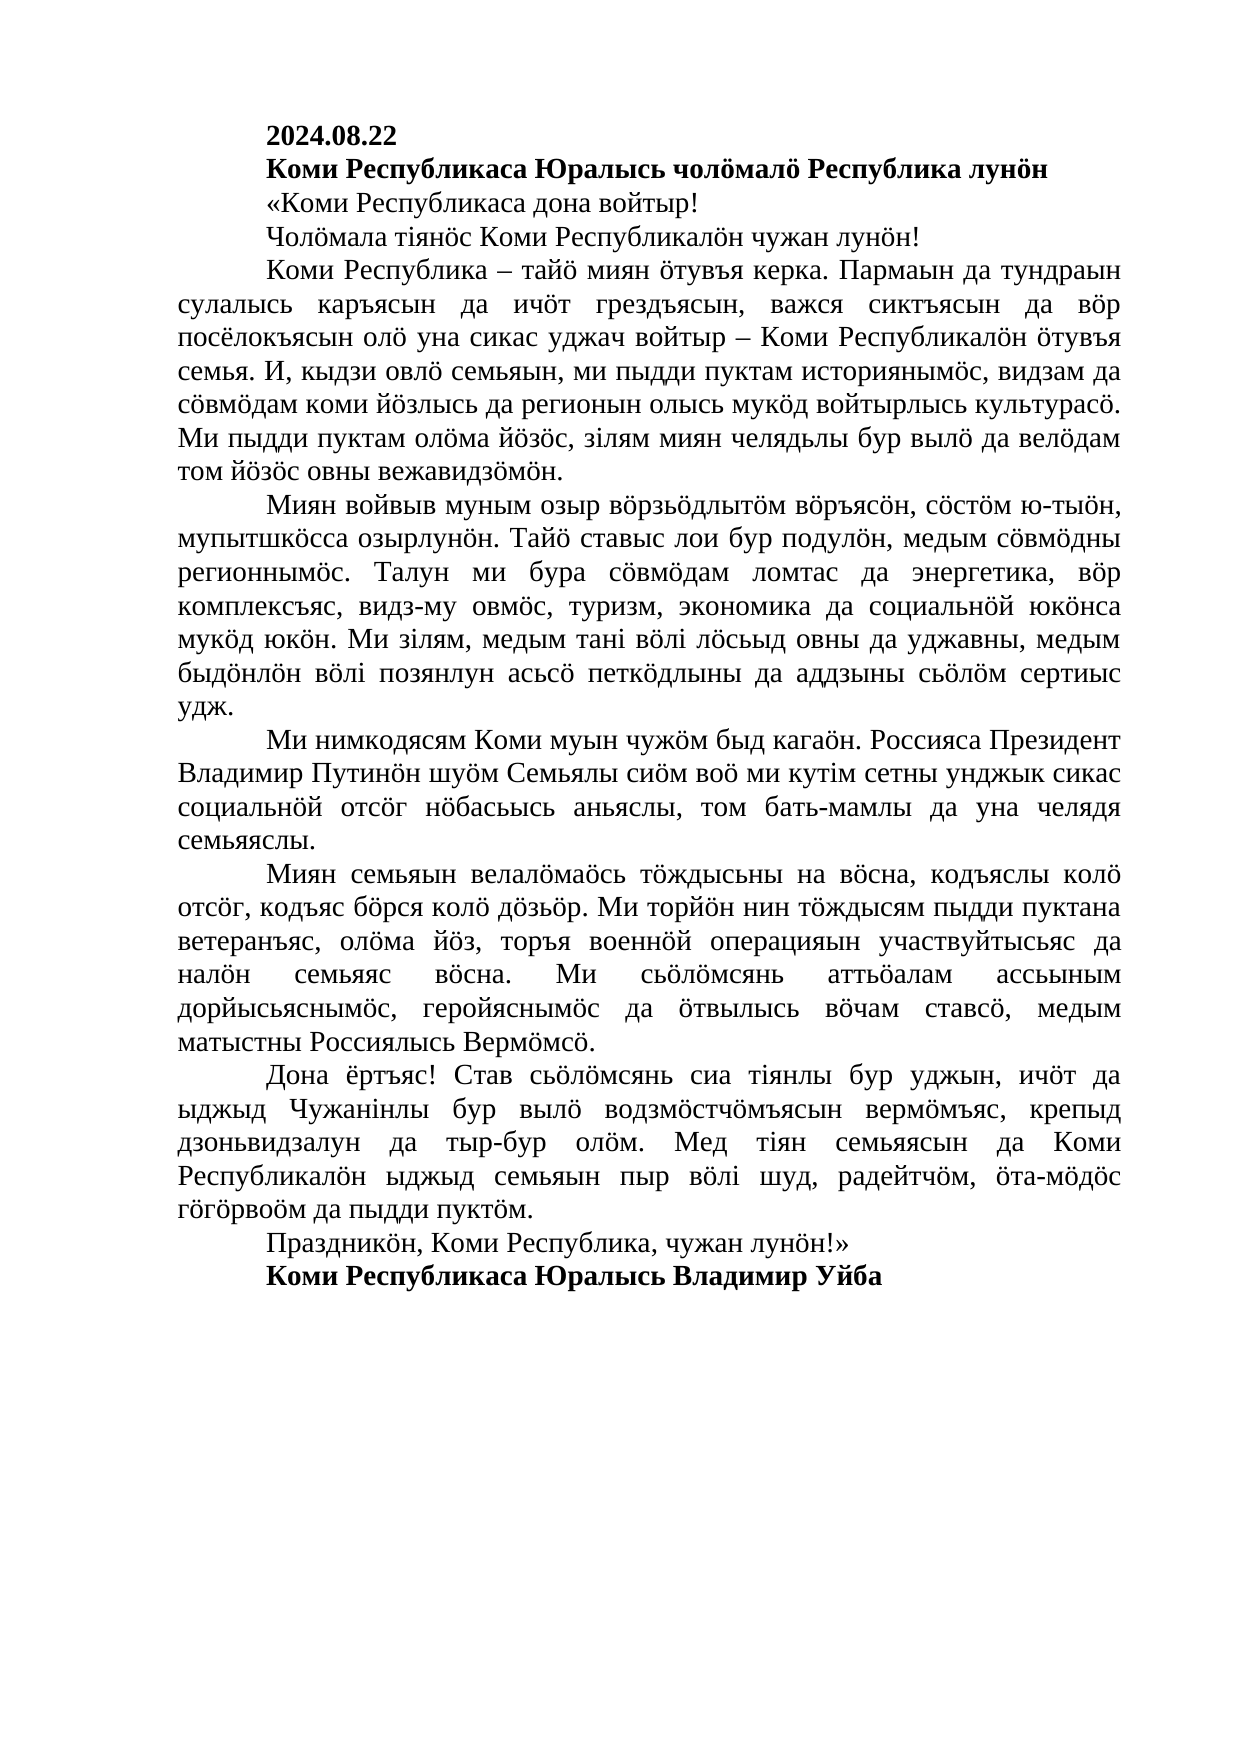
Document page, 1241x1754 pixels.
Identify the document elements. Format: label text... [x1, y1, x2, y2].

text «Коми Республикаса дона войтыр! [177, 185, 1122, 219]
text Ми нимкодясям Коми муын чужӧм быд кагаӧн. Россияса Президент Владимир Путинӧн шуӧм Семьялы сиӧм воӧ ми кутім сетны унджык сикас социальнӧй отсӧг нӧбасьысь аньяслы, том бать-мамлы да уна челядя семьяяслы. [177, 722, 1122, 856]
text Коми Республикаса Юралысь чолӧмалӧ Республика лунӧн [177, 152, 1122, 185]
text Миян семьяын велалӧмаӧсь тӧждысьны на вӧсна, кодъяслы колӧ отсӧг, кодъяс бӧрся колӧ дӧзьӧр. Ми торйӧн нин тӧждысям пыдди пуктана ветеранъяс, олӧма йӧз, торъя военнӧй операцияын участвуйтысьяс да налӧн семьяяс вӧсна. Ми сьӧлӧмсянь аттьӧалам ассьыным дорйысьяснымӧс, геройяснымӧс да ӧтвылысь вӧчам ставсӧ, медым матыстны Россиялысь Вермӧмсӧ. [177, 856, 1122, 1057]
text Чолӧмала тіянӧс Коми Республикалӧн чужан лунӧн! [177, 219, 1122, 252]
text Миян войвыв муным озыр вӧрзьӧдлытӧм вӧръясӧн, сӧстӧм ю-тыӧн, мупытшкӧсса озырлунӧн. Тайӧ ставыс лои бур подулӧн, медым сӧвмӧдны регионнымӧс. Талун ми бура сӧвмӧдам ломтас да энергетика, вӧр комплексъяс, видз-му овмӧс, туризм, экономика да социальнӧй юкӧнса мукӧд юкӧн. Ми зілям, медым тані вӧлі лӧсьыд овны да уджавны, медым быдӧнлӧн вӧлі позянлун асьсӧ петкӧдлыны да аддзыны сьӧлӧм сертиыс удж. [177, 487, 1122, 722]
text Коми Республикаса Юралысь Владимир Уйба [177, 1258, 1122, 1292]
text Праздникӧн, Коми Республика, чужан лунӧн!» [177, 1225, 1122, 1258]
text 2024.08.22 [177, 118, 1122, 152]
text Дона ёртъяс! Став сьӧлӧмсянь сиа тіянлы бур уджын, ичӧт да ыджыд Чужанінлы бур вылӧ водзмӧстчӧмъясын вермӧмъяс, крепыд дзоньвидзалун да тыр-бур олӧм. Мед тіян семьяясын да Коми Республикалӧн ыджыд семьяын пыр вӧлі шуд, радейтчӧм, ӧта-мӧдӧс гӧгӧрвоӧм да пыдди пуктӧм. [177, 1057, 1122, 1225]
text Коми Республика – тайӧ миян ӧтувъя керка. Пармаын да тундраын сулалысь каръясын да ичӧт грездъясын, важся сиктъясын да вӧр посёлокъясын олӧ уна сикас уджач войтыр – Коми Республикалӧн ӧтувъя семья. И, кыдзи овлӧ семьяын, ми пыдди пуктам историянымӧс, видзам да сӧвмӧдам коми йӧзлысь да регионын олысь мукӧд войтырлысь культурасӧ. Ми пыдди пуктам олӧма йӧзӧс, зілям миян челядьлы бур вылӧ да велӧдам том йӧзӧс овны вежавидзӧмӧн. [177, 252, 1122, 487]
